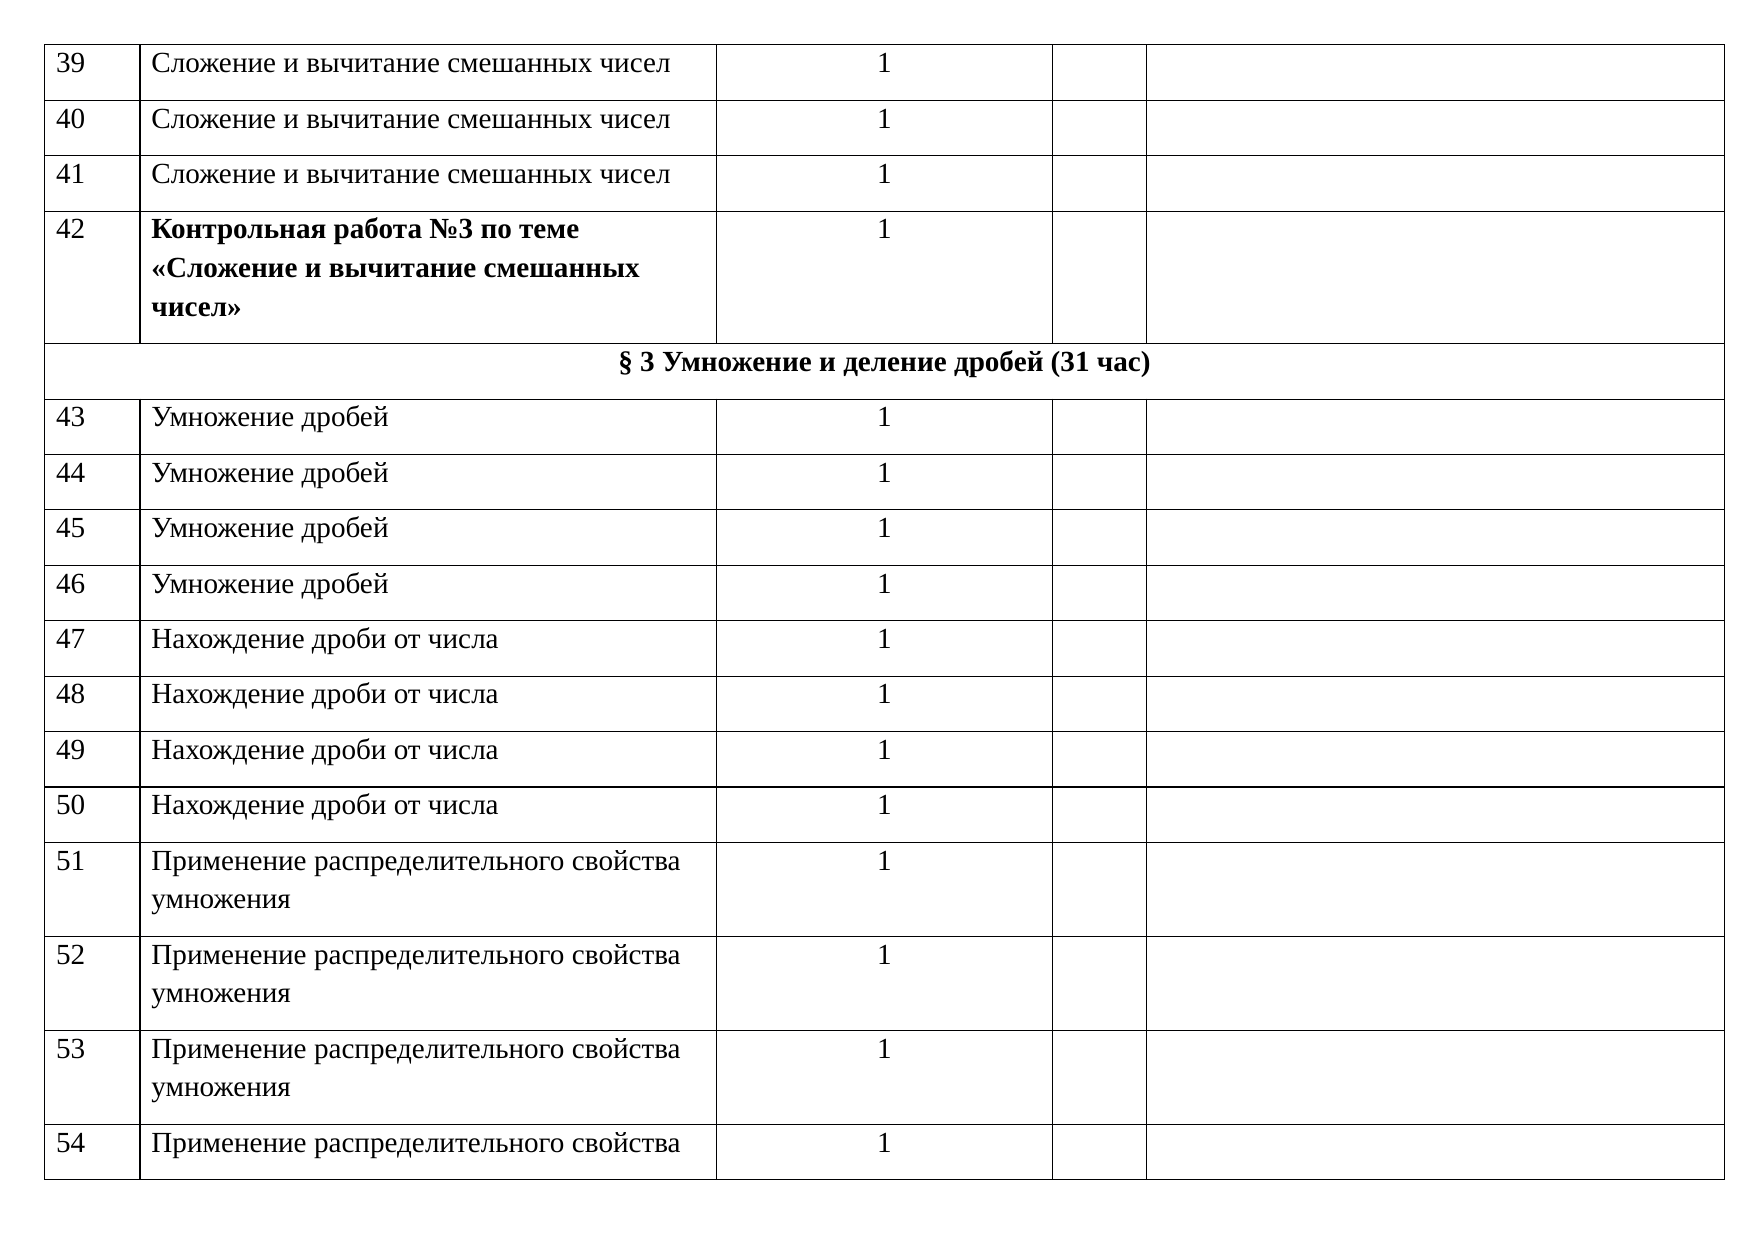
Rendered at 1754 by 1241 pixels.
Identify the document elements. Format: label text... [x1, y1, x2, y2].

table_cell 1 [717, 566, 1052, 620]
table_cell Умножение дробей [141, 455, 716, 509]
table_cell [1147, 400, 1724, 454]
table_cell [1053, 400, 1146, 454]
table_cell 1 [717, 677, 1052, 731]
table_cell [1147, 566, 1724, 620]
table_cell 1 [717, 45, 1052, 100]
table_cell 41 [45, 156, 139, 211]
table_cell 1 [717, 510, 1052, 565]
table_cell [1053, 732, 1146, 786]
table_cell 1 [717, 843, 1052, 936]
table_cell [1147, 1125, 1724, 1179]
table_cell [1053, 510, 1146, 565]
table_cell Сложение и вычитание смешанных чисел [141, 101, 716, 155]
table_cell 47 [45, 621, 139, 676]
table_cell [1147, 843, 1724, 936]
table_cell 1 [717, 621, 1052, 676]
table_cell [1053, 156, 1146, 211]
table_cell 1 [717, 156, 1052, 211]
table_cell 49 [45, 732, 139, 786]
table_cell 1 [717, 732, 1052, 786]
table_cell [1147, 510, 1724, 565]
table_cell [1147, 677, 1724, 731]
table_cell Применение распределительного свойства умножения [141, 1031, 716, 1124]
table_cell 48 [45, 677, 139, 731]
table_cell 52 [45, 937, 139, 1030]
table_cell [1147, 156, 1724, 211]
table_cell 1 [717, 400, 1052, 454]
table_cell 39 [45, 45, 139, 100]
table_cell [1147, 732, 1724, 786]
table_cell [1053, 788, 1146, 842]
table_cell 46 [45, 566, 139, 620]
table_cell [1053, 1031, 1146, 1124]
table_cell 1 [717, 212, 1052, 343]
table_cell [1147, 937, 1724, 1030]
table_cell Применение распределительного свойства умножения [141, 937, 716, 1030]
table_cell Контрольная работа №3 по теме «Сложение и вычитание смешанных чисел» [141, 212, 716, 343]
table_cell [1147, 788, 1724, 842]
table_cell Нахождение дроби от числа [141, 677, 716, 731]
table_cell Умножение дробей [141, 566, 716, 620]
table_cell 1 [717, 455, 1052, 509]
table_cell 50 [45, 788, 139, 842]
table_cell 53 [45, 1031, 139, 1124]
table_cell 40 [45, 101, 139, 155]
table_cell [1053, 621, 1146, 676]
table_cell 43 [45, 400, 139, 454]
table_cell [1053, 455, 1146, 509]
table_cell [1053, 566, 1146, 620]
table_cell [1147, 1031, 1724, 1124]
table_cell [1053, 212, 1146, 343]
table_cell 51 [45, 843, 139, 936]
table_cell Умножение дробей [141, 400, 716, 454]
table_cell 44 [45, 455, 139, 509]
table_cell 1 [717, 937, 1052, 1030]
table_cell [1147, 212, 1724, 343]
table_cell 45 [45, 510, 139, 565]
table_cell [1053, 843, 1146, 936]
table_cell 54 [45, 1125, 139, 1179]
table_cell 1 [717, 1031, 1052, 1124]
table_cell Применение распределительного свойства умножения [141, 843, 716, 936]
table_cell [1053, 937, 1146, 1030]
table_cell [1053, 677, 1146, 731]
table_cell [1147, 45, 1724, 100]
table_cell Нахождение дроби от числа [141, 621, 716, 676]
table_cell § 3 Умножение и деление дробей (31 час) [45, 344, 1724, 398]
table_cell [1053, 101, 1146, 155]
table_cell [1147, 101, 1724, 155]
table_cell 1 [717, 1125, 1052, 1179]
table_cell 1 [717, 788, 1052, 842]
table_cell [1053, 1125, 1146, 1179]
table_cell Сложение и вычитание смешанных чисел [141, 156, 716, 211]
table_cell 42 [45, 212, 139, 343]
table_cell Умножение дробей [141, 510, 716, 565]
table_cell Применение распределительного свойства [141, 1125, 716, 1179]
table_cell Нахождение дроби от числа [141, 788, 716, 842]
table_cell Нахождение дроби от числа [141, 732, 716, 786]
table_cell [1147, 621, 1724, 676]
table_cell [1053, 45, 1146, 100]
table_cell Сложение и вычитание смешанных чисел [141, 45, 716, 100]
table_cell 1 [717, 101, 1052, 155]
table_cell [1147, 455, 1724, 509]
